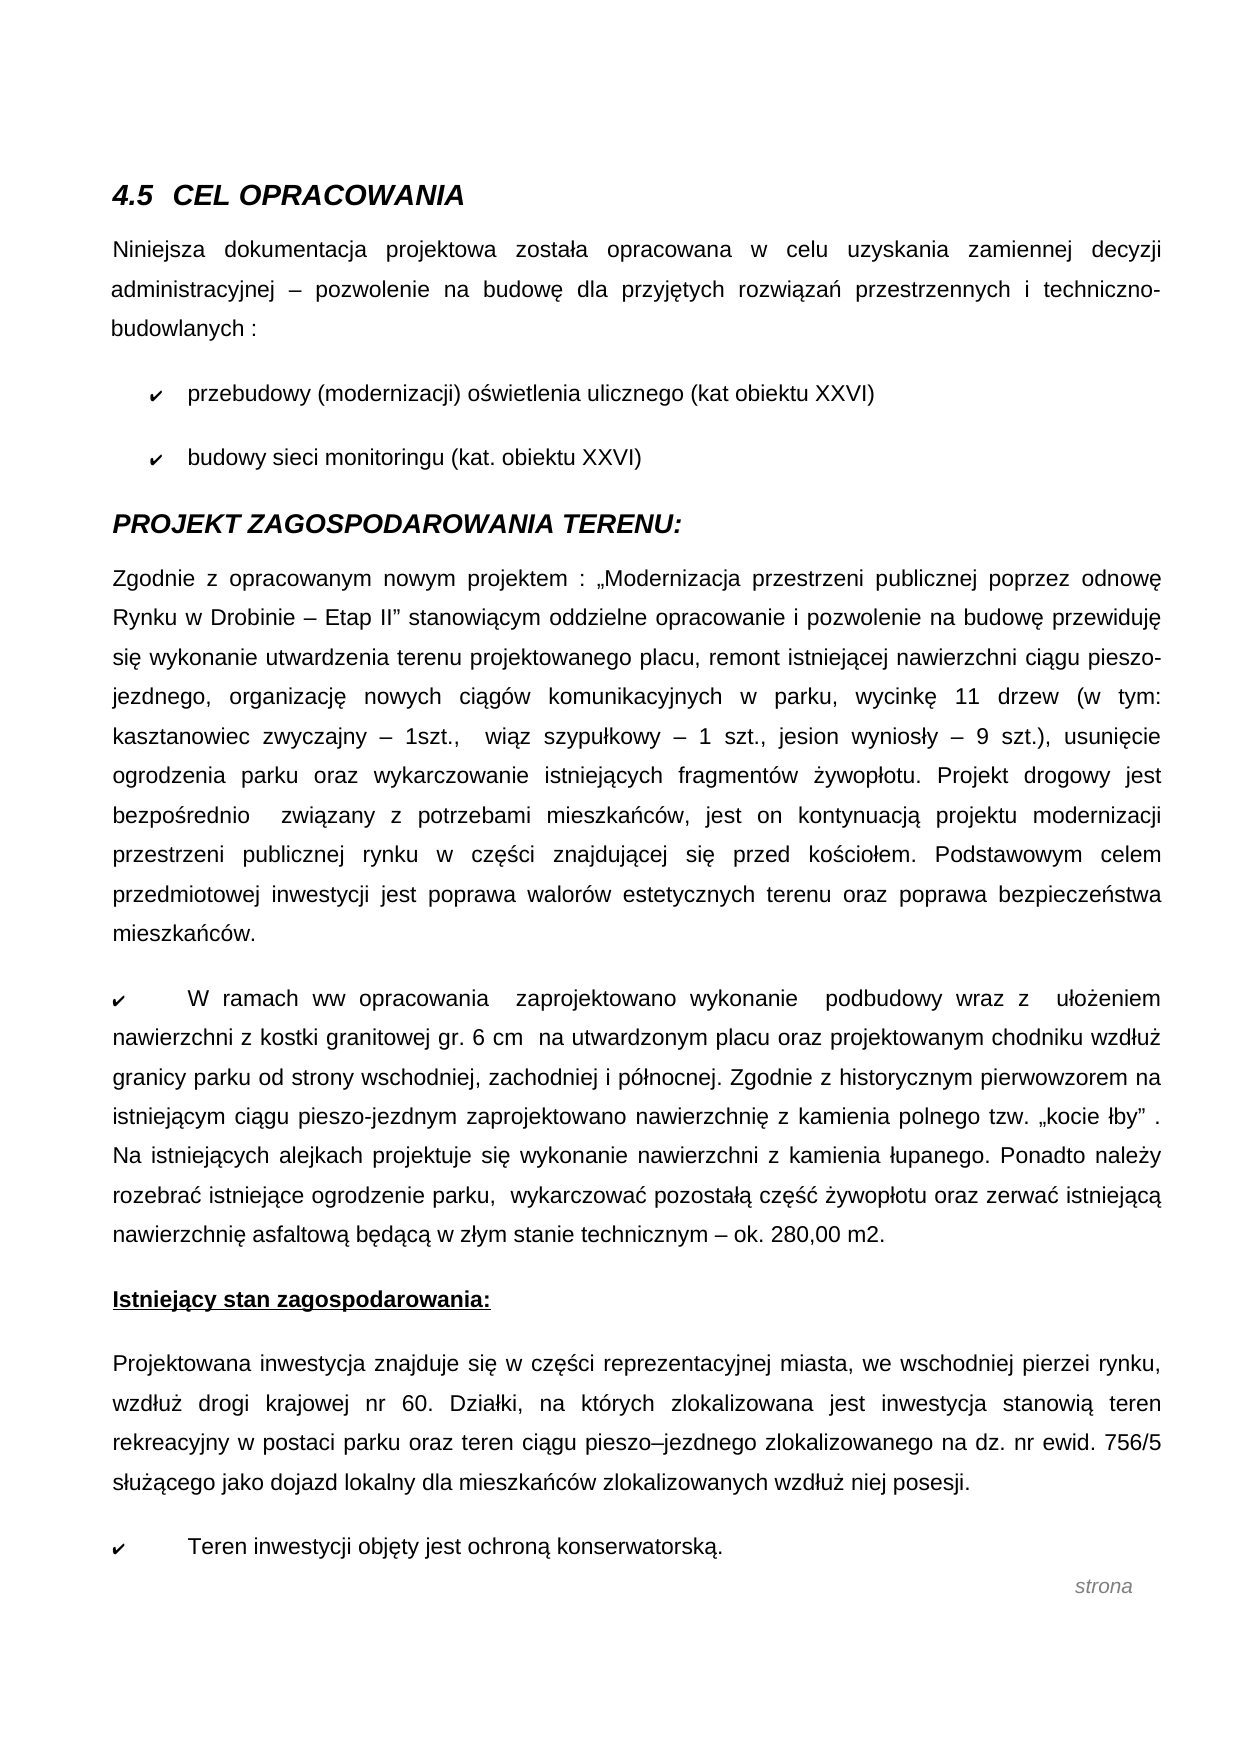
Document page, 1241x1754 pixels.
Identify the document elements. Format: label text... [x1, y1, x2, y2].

subtitle Cel opracowania [112, 177, 1162, 211]
list W ramach ww opracowania zaprojektowano wykonanie podbudowy wraz z ułożeniem nawierzchni z kostki granitowej gr. 6 cm na utwardzonym placu oraz projektowanym chodniku wzdłuż granicy parku od strony wschodniej, zachodniej i północnej. Zgodnie z historycznym pierwowzorem na istniejącym ciągu pieszo-jezdnym zaprojektowano nawierzchnię z kamienia polnego tzw. „kocie łby” . Na istniejących alejkach projektuje się wykonanie nawierzchni z kamienia łupanego. Ponadto należy rozebrać istniejące ogrodzenie parku, wykarczować pozostałą część żywopłotu oraz zerwać istniejącą nawierzchnię asfaltową będącą w złym stanie technicznym – ok. 280,00 m2. [112, 984, 1162, 1248]
list budowy sieci monitoringu (kat. obiektu XXVI) [150, 444, 1162, 470]
list Teren inwestycji objęty jest ochroną konserwatorską. [112, 1533, 1162, 1559]
list przebudowy (modernizacji) oświetlenia ulicznego (kat obiektu XXVI) [150, 379, 1162, 406]
subtitle Projekt zagospodarowania terenu: [112, 508, 1162, 540]
text Istniejący stan zagospodarowania: [112, 1286, 1162, 1312]
list Zgodnie z opracowanym nowym projektem : „Modernizacja przestrzeni publicznej poprzez odnowę Rynku w Drobinie – Etap II” stanowiącym oddzielne opracowanie i pozwolenie na budowę przewiduję się wykonanie utwardzenia terenu projektowanego placu, remont istniejącej nawierzchni ciągu pieszo-jezdnego, organizację nowych ciągów komunikacyjnych w parku, wycinkę 11 drzew (w tym: kasztanowiec zwyczajny – 1szt., wiąz szypułkowy – 1 szt., jesion wyniosły – 9 szt.), usunięcie ogrodzenia parku oraz wykarczowanie istniejących fragmentów żywopłotu. Projekt drogowy jest bezpośrednio związany z potrzebami mieszkańców, jest on kontynuacją projektu modernizacji przestrzeni publicznej rynku w części znajdującej się przed kościołem. Podstawowym celem przedmiotowej inwestycji jest poprawa walorów estetycznych terenu oraz poprawa bezpieczeństwa mieszkańców. [112, 565, 1162, 946]
text Niniejsza dokumentacja projektowa została opracowana w celu uzyskania zamiennej decyzji administracyjnej – pozwolenie na budowę dla przyjętych rozwiązań przestrzennych i techniczno-budowlanych : [111, 236, 1162, 341]
list Projektowana inwestycja znajduje się w części reprezentacyjnej miasta, we wschodniej pierzei rynku, wzdłuż drogi krajowej nr 60. Działki, na których zlokalizowana jest inwestycja stanowią teren rekreacyjny w postaci parku oraz teren ciągu pieszo–jezdnego zlokalizowanego na dz. nr ewid. 756/5 służącego jako dojazd lokalny dla mieszkańców zlokalizowanych wzdłuż niej posesji. [112, 1350, 1162, 1495]
